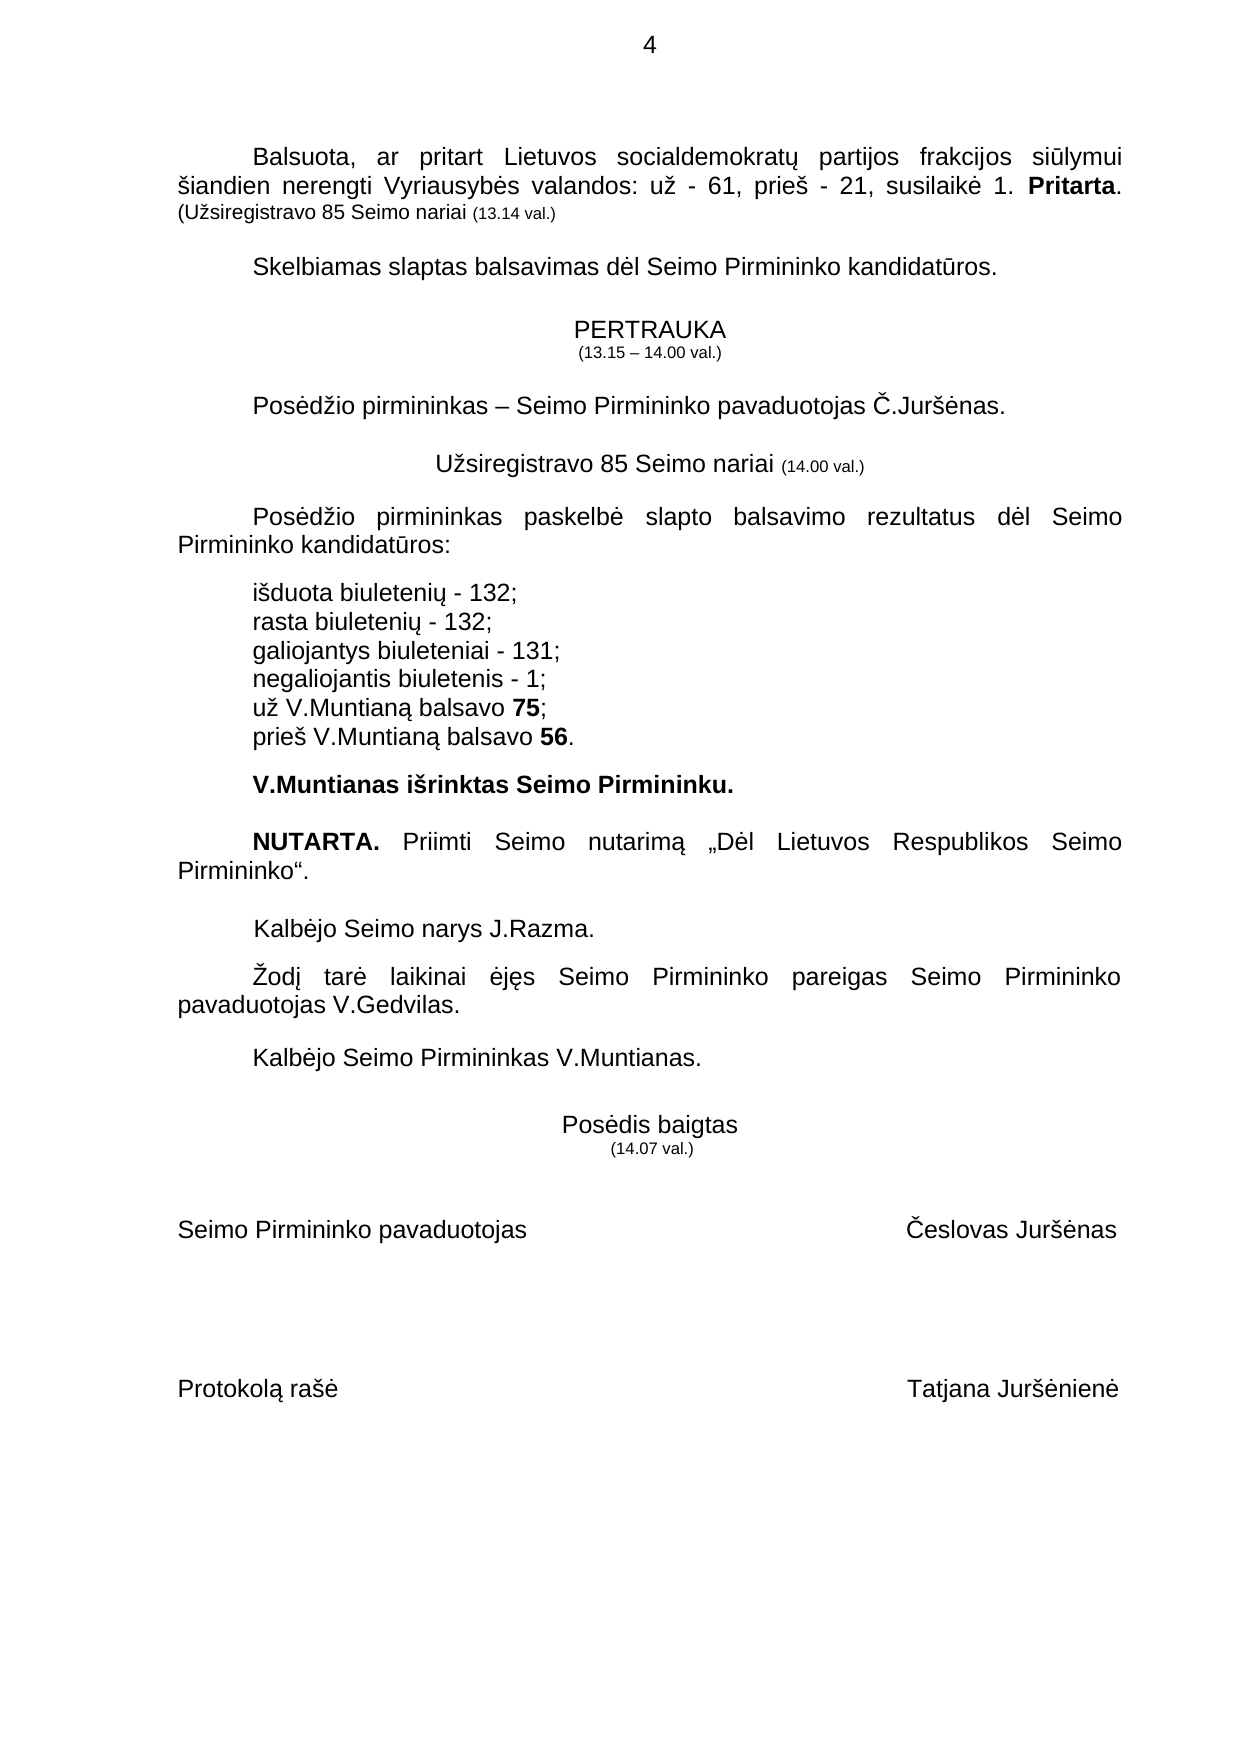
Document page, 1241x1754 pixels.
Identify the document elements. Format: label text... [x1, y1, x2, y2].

text išduota biuletenių - 132; [177, 578, 1122, 607]
text (14.07 val.) [177, 1139, 1122, 1158]
text PERTRAUKA [177, 314, 1122, 343]
text negaliojantis biuletenis - 1; [177, 664, 1122, 693]
text Posėdžio pirmininkas – Seimo Pirmininko pavaduotojas Č.Juršėnas. [177, 391, 1122, 420]
text Posėdis baigtas [177, 1110, 1122, 1139]
text Kalbėjo Seimo narys J.Razma. [177, 913, 1122, 942]
text Posėdžio pirmininkas paskelbė slapto balsavimo rezultatus dėl Seimo Pirmininko kandidatūros: [177, 501, 1122, 559]
text Skelbiamas slaptas balsavimas dėl Seimo Pirmininko kandidatūros. [177, 252, 1122, 281]
text NUTARTA. Priimti Seimo nutarimą „Dėl Lietuvos Respublikos Seimo Pirmininko“. [177, 827, 1122, 885]
text Protokolą rašė Tatjana Juršėnienė [177, 1374, 1122, 1402]
text Kalbėjo Seimo Pirmininkas V.Muntianas. [177, 1043, 1122, 1072]
text už V.Muntianą balsavo 75; [177, 693, 1122, 722]
text galiojantys biuleteniai - 131; [177, 636, 1122, 664]
subtitle rasta biuletenių - 132; [177, 607, 1122, 636]
text Užsiregistravo 85 Seimo nariai (14.00 val.) [177, 449, 1122, 477]
text Balsuota, ar pritart Lietuvos socialdemokratų partijos frakcijos siūlymui šiandien nerengti Vyriausybės valandos: už - 61, prieš - 21, susilaikė 1. Pritarta. (Užsiregistravo 85 Seimo nariai (13.14 val.) [177, 142, 1122, 223]
text prieš V.Muntianą balsavo 56. [252, 722, 1122, 751]
text V.Muntianas išrinktas Seimo Pirmininku. [177, 770, 1122, 798]
text Žodį tarė laikinai ėjęs Seimo Pirmininko pareigas Seimo Pirmininko pavaduotojas V.Gedvilas. [177, 961, 1122, 1019]
text Seimo Pirmininko pavaduotojas Česlovas Juršėnas [177, 1216, 1122, 1244]
text (13.15 – 14.00 val.) [177, 343, 1122, 362]
